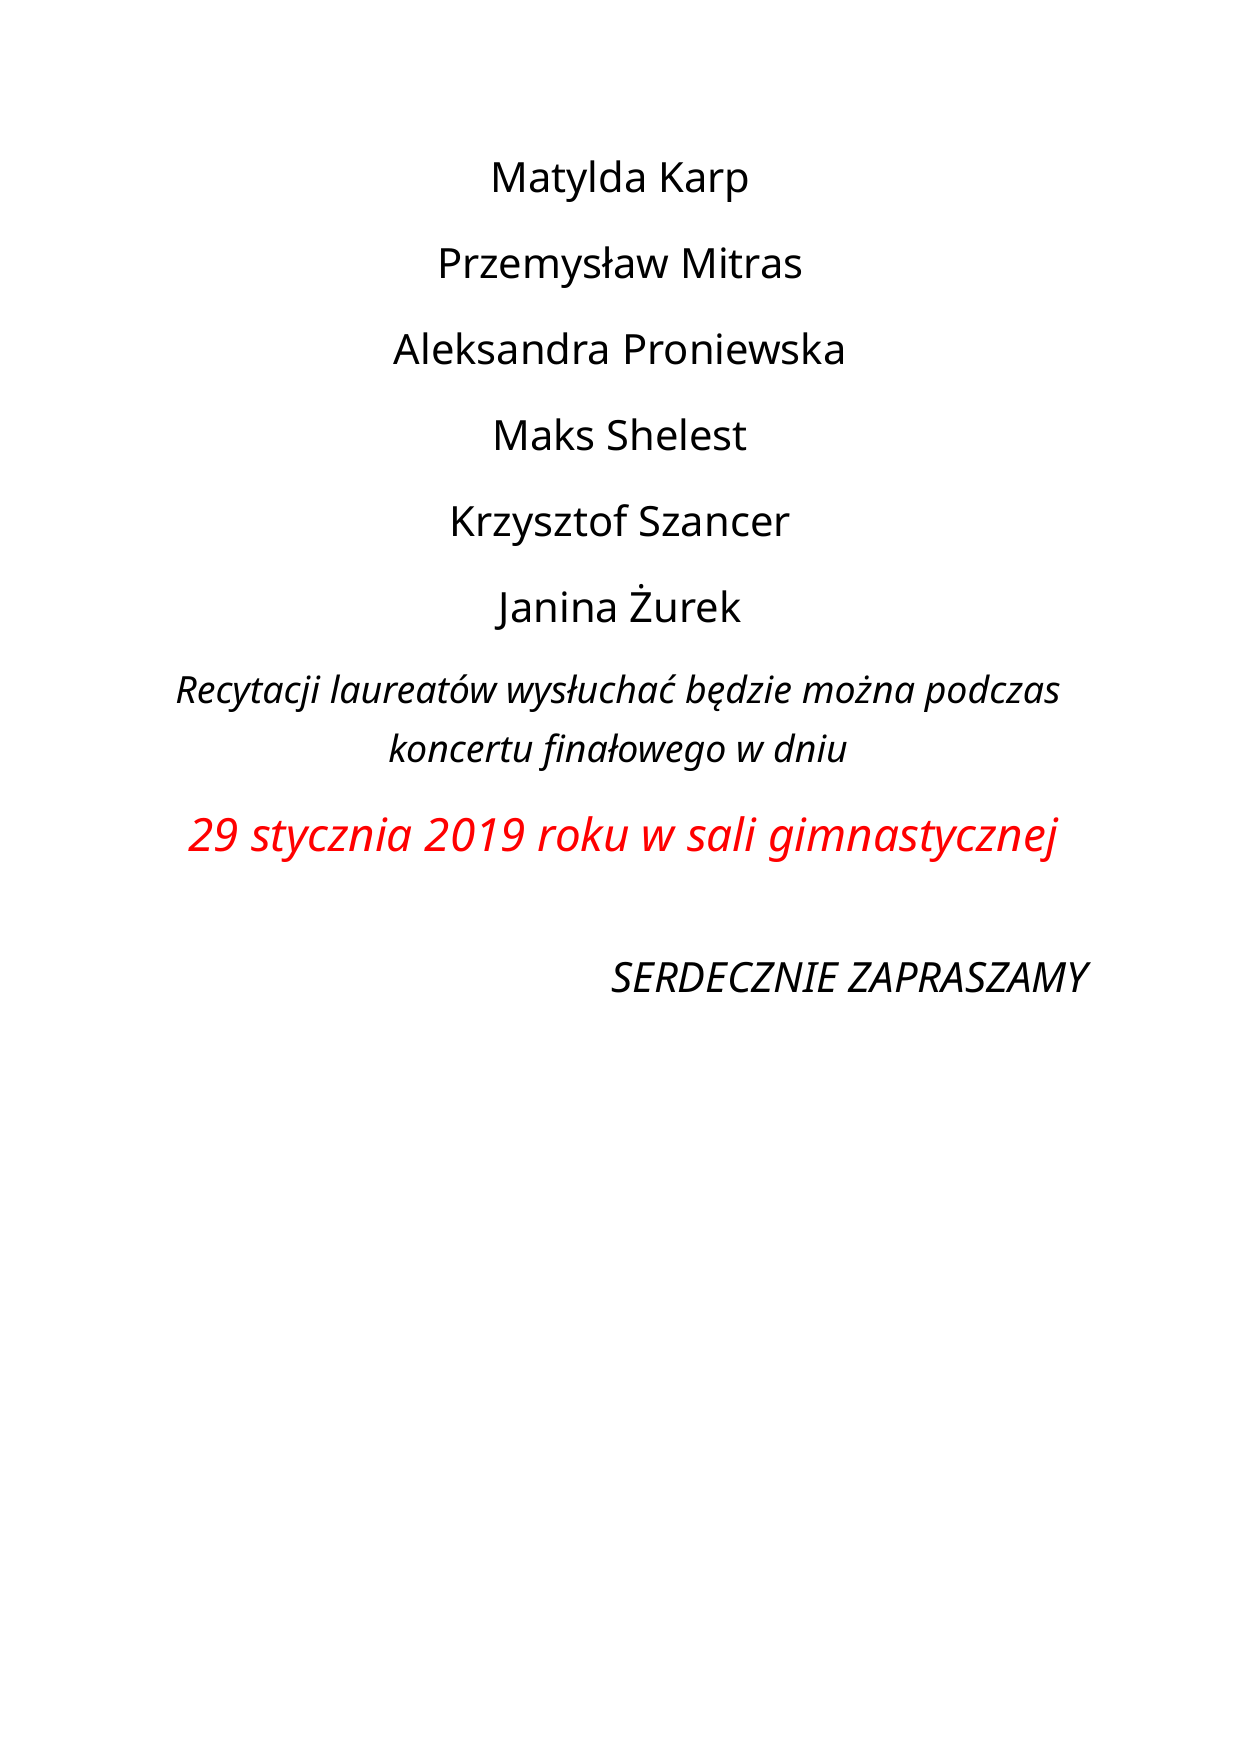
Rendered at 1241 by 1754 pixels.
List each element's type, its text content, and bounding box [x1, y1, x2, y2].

text Matylda Karp [148, 148, 1093, 204]
text Recytacji laureatów wysłuchać będzie można podczas koncertu finałowego w dniu [148, 664, 1093, 773]
text Maks Shelest [148, 406, 1093, 462]
text Krzysztof Szancer [148, 492, 1093, 548]
text SERDECZNIE ZAPRASZAMY [148, 947, 1093, 1004]
text Aleksandra Proniewska [148, 320, 1093, 376]
text Janina Żurek [148, 578, 1093, 634]
text 29 stycznia 2019 roku w sali gimnastycznej [148, 802, 1093, 864]
text Przemysław Mitras [148, 234, 1093, 290]
